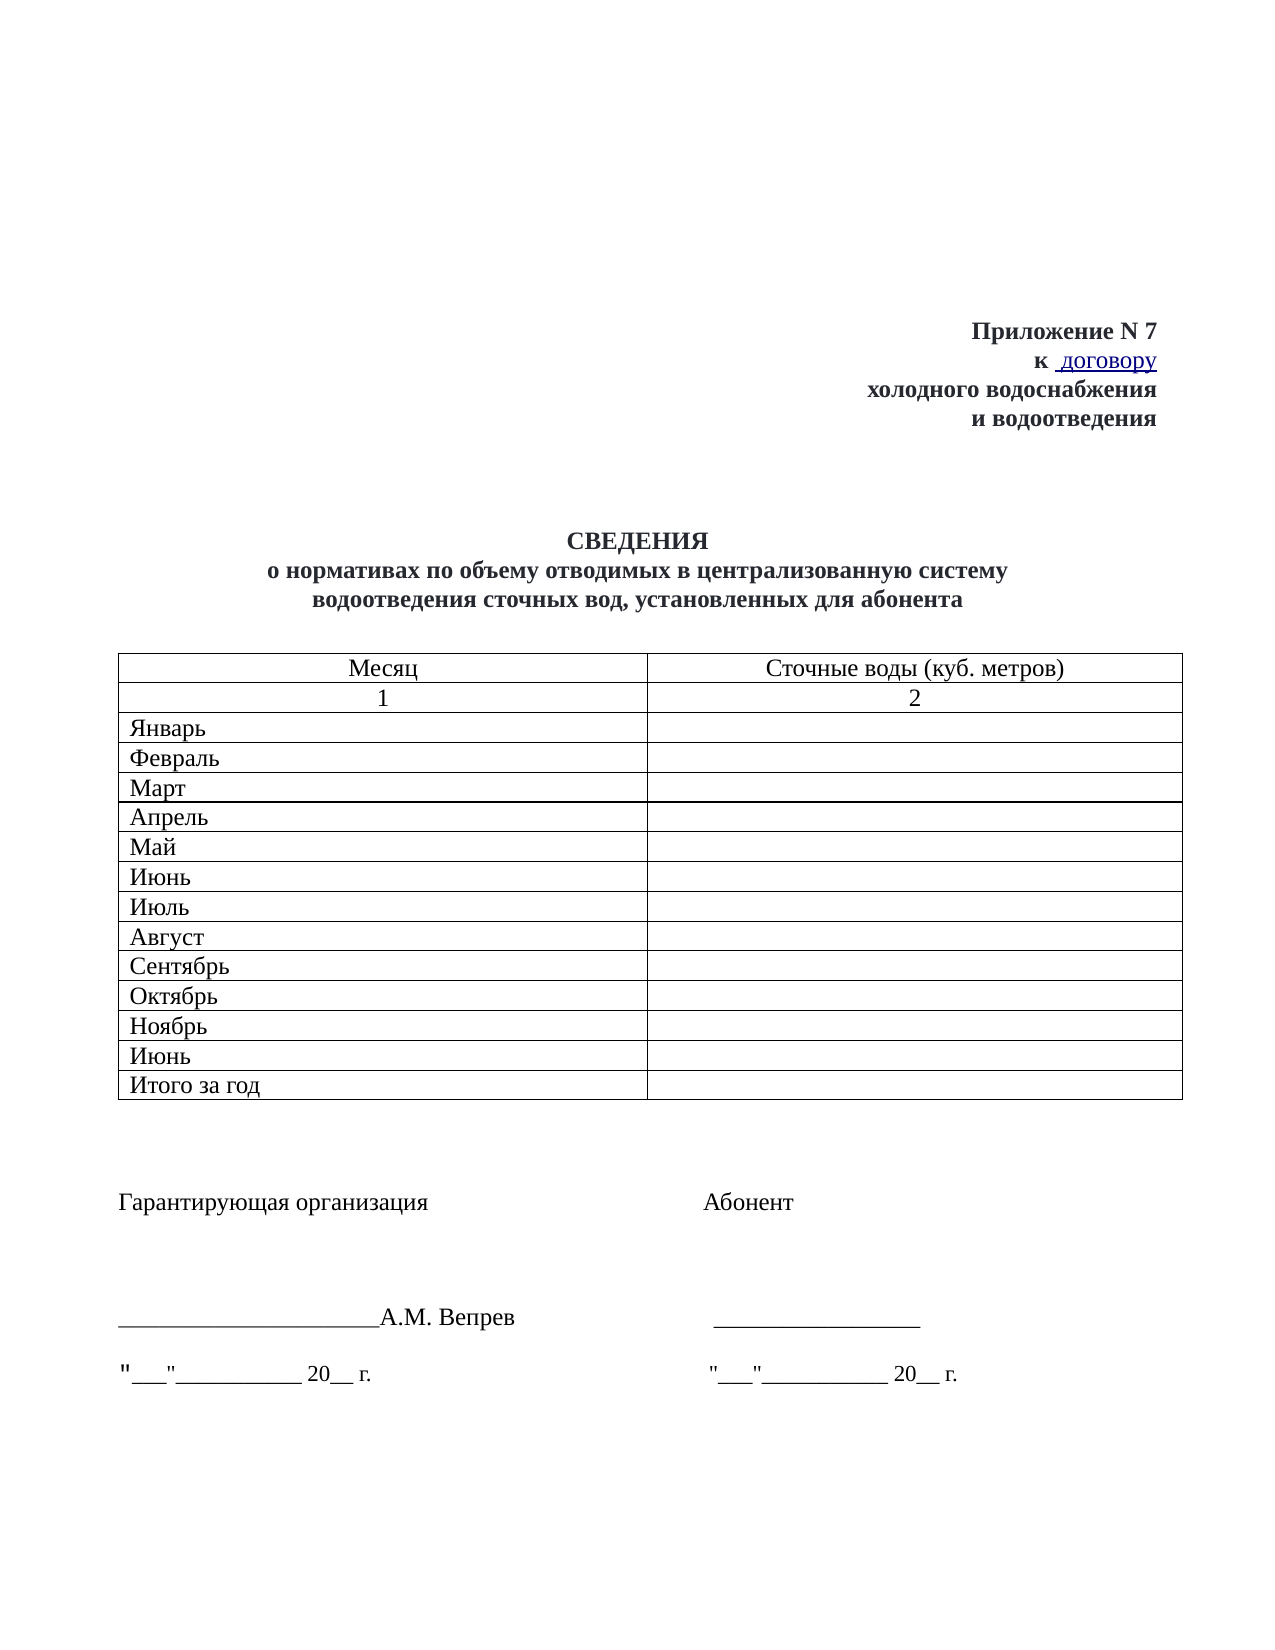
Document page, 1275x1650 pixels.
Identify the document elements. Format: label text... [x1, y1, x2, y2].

table_cell Ноябрь [119, 1011, 647, 1040]
table_header Сточные воды (куб. метров) [648, 654, 1182, 682]
table_cell [648, 922, 1182, 950]
table_cell Август [119, 922, 647, 950]
table_cell Апрель [119, 803, 647, 831]
table_cell Июнь [119, 1041, 647, 1069]
table_cell 2 [648, 683, 1182, 712]
table_cell [648, 892, 1182, 921]
text холодного водоснабжения [118, 374, 1157, 403]
table_cell 1 [119, 683, 647, 712]
table_cell Февраль [119, 743, 647, 772]
table_cell Июнь [119, 862, 647, 891]
table_cell [648, 1041, 1182, 1069]
table_cell Январь [119, 713, 647, 742]
table_cell [648, 981, 1182, 1010]
table_cell Октябрь [119, 981, 647, 1010]
table_cell [648, 743, 1182, 772]
table_cell [648, 951, 1182, 980]
text и водоотведения [118, 403, 1157, 431]
table_header Месяц [119, 654, 647, 682]
table_cell [648, 1071, 1182, 1099]
table_cell [648, 862, 1182, 891]
table_cell [648, 803, 1182, 831]
text ___________________А.М. Вепрев __________________ [118, 1302, 1157, 1332]
table_cell [648, 832, 1182, 861]
table_cell Сентябрь [119, 951, 647, 980]
table_cell [648, 713, 1182, 742]
table_cell [648, 1011, 1182, 1040]
subtitle СВЕДЕНИЯ о нормативах по объему отводимых в централизованную систему водоотведения сточных вод, установленных для абонента [118, 526, 1157, 612]
table_cell Июль [119, 892, 647, 921]
table_cell Май [119, 832, 647, 861]
table_cell Март [119, 773, 647, 801]
table_cell [648, 773, 1182, 801]
text Приложение N 7 [118, 316, 1157, 345]
table_cell Итого за год [119, 1071, 647, 1099]
text Гарантирующая организация Абонент [118, 1187, 1157, 1215]
text к договору [118, 345, 1157, 374]
text "___"___________ 20__ г. "___"___________ 20__ г. [118, 1361, 1157, 1389]
